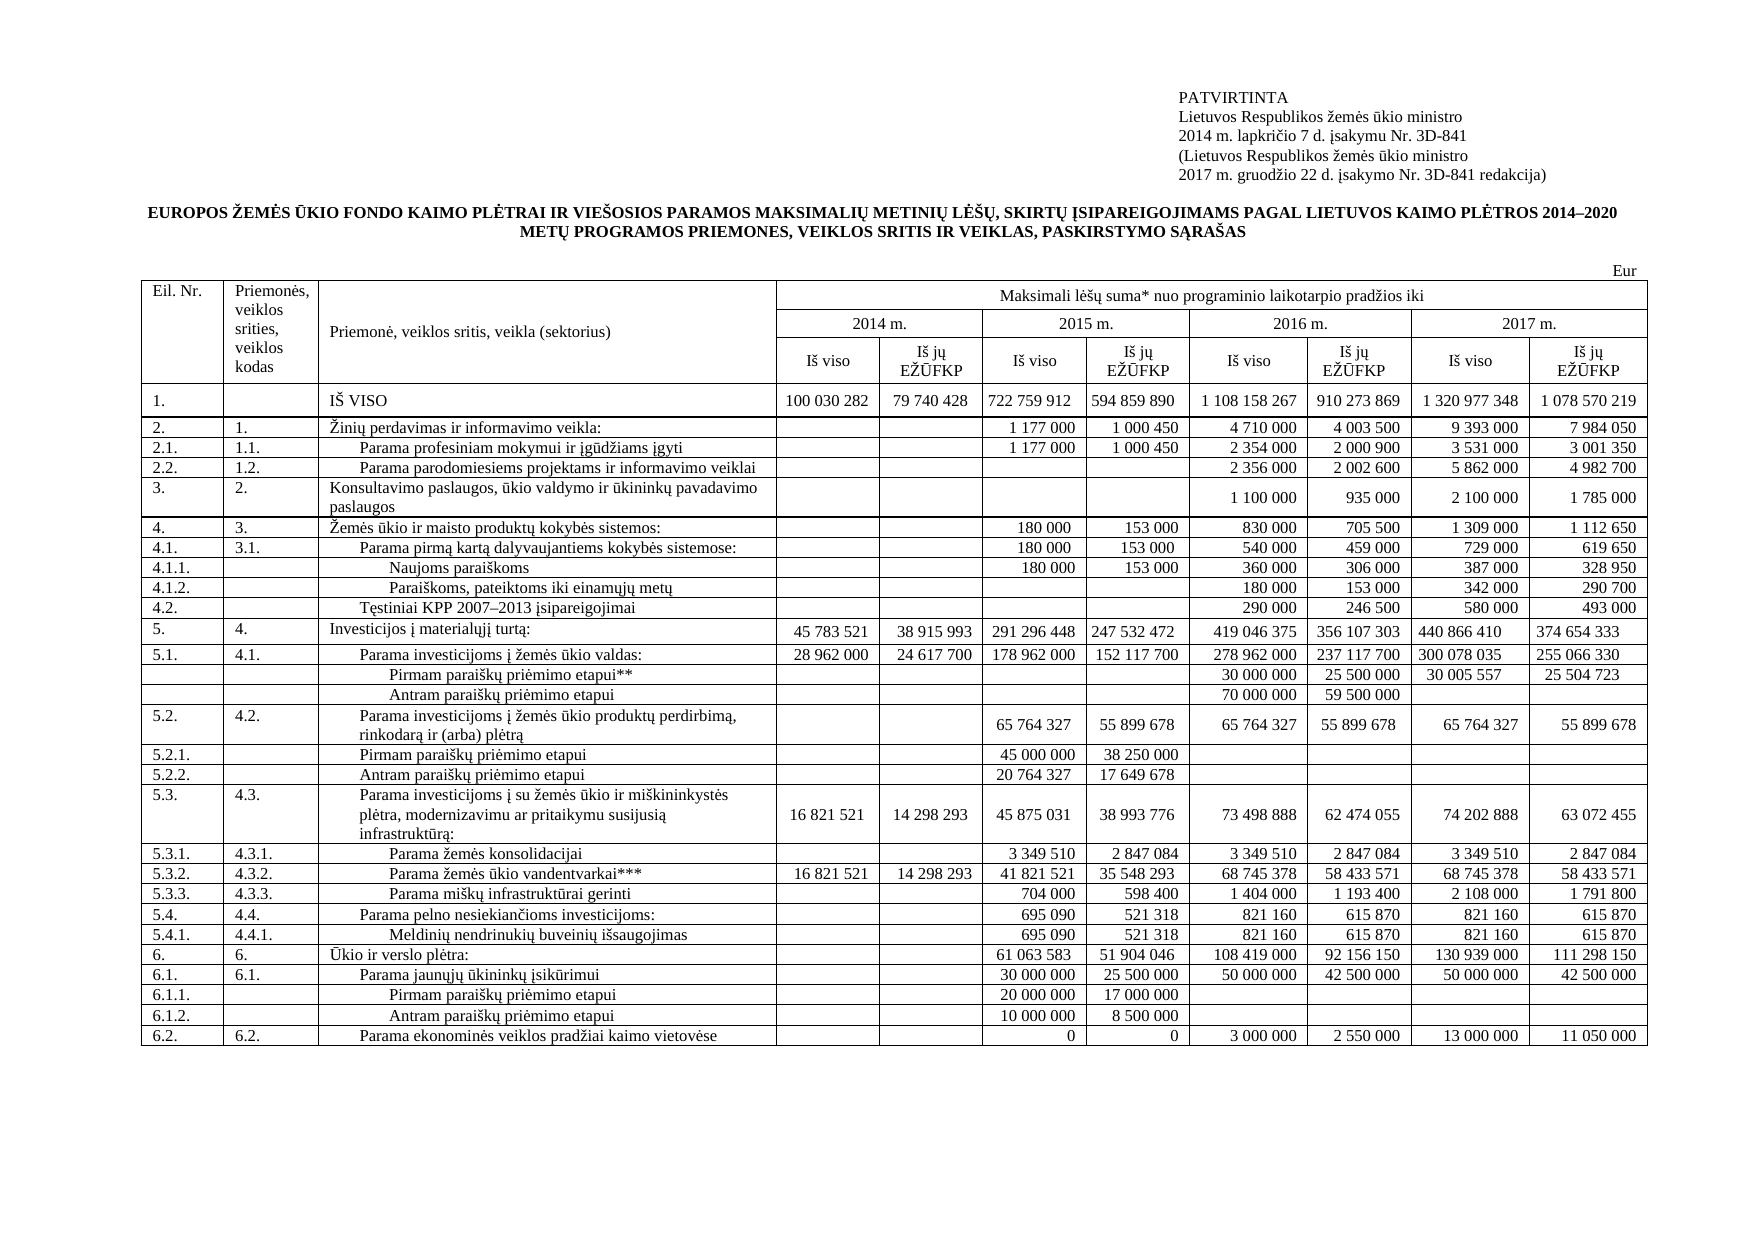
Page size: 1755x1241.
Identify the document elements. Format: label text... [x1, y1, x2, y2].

table_cell [777, 458, 879, 477]
table_cell 4.4.1. [224, 925, 318, 944]
table_cell Paraiškoms, pateiktoms iki einamųjų metų [319, 578, 776, 597]
table_cell Parama miškų infrastruktūrai gerinti [319, 884, 776, 903]
table_cell 45 875 031 [983, 785, 1086, 843]
table_cell 25 500 000 [1308, 665, 1411, 684]
table_cell 68 745 378 [1190, 864, 1307, 883]
table_cell 237 117 700 [1308, 645, 1411, 664]
table_cell [880, 538, 982, 557]
table_cell 2.2. [142, 458, 223, 477]
table_cell [1308, 745, 1411, 764]
table_cell 695 090 [983, 904, 1086, 923]
table_cell [224, 598, 318, 617]
table_cell 722 759 912 [983, 384, 1086, 416]
table_cell 3 531 000 [1412, 438, 1529, 457]
table_cell 3. [142, 478, 223, 516]
table_cell 4.2. [224, 705, 318, 744]
table_cell 729 000 [1412, 538, 1529, 557]
table_cell 2017 m. [1412, 310, 1647, 337]
table_cell 74 202 888 [1412, 785, 1529, 843]
table_cell [1190, 1005, 1307, 1024]
table_cell 4 982 700 [1530, 458, 1647, 477]
table_cell Meldinių nendrinukių buveinių išsaugojimas [319, 925, 776, 944]
table_cell 1 193 400 [1308, 884, 1411, 903]
table_cell 440 866 410 [1412, 619, 1529, 644]
table_cell 598 400 [1087, 884, 1189, 903]
table_cell 830 000 [1190, 518, 1307, 537]
table_cell 38 993 776 [1087, 785, 1189, 843]
table_cell [1308, 985, 1411, 1004]
table_cell Iš viso [777, 338, 879, 383]
table_cell [1412, 1005, 1529, 1024]
table_cell 68 745 378 [1412, 864, 1529, 883]
table_cell 58 433 571 [1308, 864, 1411, 883]
table_cell 51 904 046 [1087, 945, 1189, 964]
table_cell [880, 904, 982, 923]
table_cell 4.3.2. [224, 864, 318, 883]
table_cell 290 000 [1190, 598, 1307, 617]
table_cell 2. [142, 418, 223, 437]
table_cell 4.3.3. [224, 884, 318, 903]
table_cell 5.1. [142, 645, 223, 664]
table_cell 45 783 521 [777, 619, 879, 644]
table_cell 1 791 800 [1530, 884, 1647, 903]
table_cell [983, 685, 1086, 704]
table_cell 152 117 700 [1087, 645, 1189, 664]
table_cell 108 419 000 [1190, 945, 1307, 964]
table_cell Parama pirmą kartą dalyvaujantiems kokybės sistemose: [319, 538, 776, 557]
table_cell [880, 458, 982, 477]
table_cell Antram paraiškų priėmimo etapui [319, 685, 776, 704]
table_cell 14 298 293 [880, 785, 982, 843]
table_cell 4.1.1. [142, 558, 223, 577]
table_cell 1 078 570 219 [1530, 384, 1647, 416]
table_cell [777, 985, 879, 1004]
table_cell 3 000 000 [1190, 1026, 1307, 1045]
table_cell 92 156 150 [1308, 945, 1411, 964]
table_cell [983, 478, 1086, 516]
table_cell 178 962 000 [983, 645, 1086, 664]
table_cell 38 915 993 [880, 619, 982, 644]
table_cell 6.1.1. [142, 985, 223, 1004]
table_cell [983, 598, 1086, 617]
table_cell 59 500 000 [1308, 685, 1411, 704]
text 2014 m. lapkričio 7 d. įsakymu Nr. 3D-841 [1163, 126, 1636, 145]
table_cell 153 000 [1087, 538, 1189, 557]
table_cell 17 000 000 [1087, 985, 1189, 1004]
table_cell Parama jaunųjų ūkininkų įsikūrimui [319, 965, 776, 984]
table_cell 63 072 455 [1530, 785, 1647, 843]
table_cell 16 821 521 [777, 785, 879, 843]
table_cell 5. [142, 619, 223, 644]
table_cell [777, 705, 879, 744]
table_cell [224, 985, 318, 1004]
table_cell [880, 745, 982, 764]
table_cell 4.1.2. [142, 578, 223, 597]
table_cell [1190, 745, 1307, 764]
table_cell [1087, 458, 1189, 477]
table_cell 1 404 000 [1190, 884, 1307, 903]
table_cell 704 000 [983, 884, 1086, 903]
table_cell [880, 985, 982, 1004]
table_cell 130 939 000 [1412, 945, 1529, 964]
table_cell [983, 665, 1086, 684]
table_cell 2 000 900 [1308, 438, 1411, 457]
table_cell 1 785 000 [1530, 478, 1647, 516]
table_cell 5.4.1. [142, 925, 223, 944]
table_cell 73 498 888 [1190, 785, 1307, 843]
table_cell 2 847 084 [1530, 844, 1647, 863]
table_cell 55 899 678 [1530, 705, 1647, 744]
table_cell [880, 884, 982, 903]
table_cell [880, 705, 982, 744]
table_cell 41 821 521 [983, 864, 1086, 883]
table_cell 328 950 [1530, 558, 1647, 577]
table_cell [777, 925, 879, 944]
table_cell 11 050 000 [1530, 1026, 1647, 1045]
table_cell [777, 558, 879, 577]
table_cell Iš viso [1412, 338, 1529, 383]
table_cell 290 700 [1530, 578, 1647, 597]
table_cell [777, 884, 879, 903]
table_cell [880, 1005, 982, 1024]
table_cell 35 548 293 [1087, 864, 1189, 883]
table_cell Iš viso [1190, 338, 1307, 383]
table_cell 5.2.2. [142, 765, 223, 784]
table_cell [1087, 665, 1189, 684]
table_cell 100 030 282 [777, 384, 879, 416]
table_cell Žinių perdavimas ir informavimo veikla: [319, 418, 776, 437]
table_cell 2 108 000 [1412, 884, 1529, 903]
table_cell [1412, 985, 1529, 1004]
table_cell Parama parodomiesiems projektams ir informavimo veiklai [319, 458, 776, 477]
table_cell [1087, 478, 1189, 516]
table_cell 1.1. [224, 438, 318, 457]
table_cell 65 764 327 [1412, 705, 1529, 744]
table_cell 1 112 650 [1530, 518, 1647, 537]
table_cell [777, 665, 879, 684]
table_cell [224, 578, 318, 597]
table_cell 42 500 000 [1308, 965, 1411, 984]
table_cell 14 298 293 [880, 864, 982, 883]
table_cell 4.2. [142, 598, 223, 617]
table_cell [1190, 985, 1307, 1004]
table_cell 1 177 000 [983, 438, 1086, 457]
table_cell 2 550 000 [1308, 1026, 1411, 1045]
table_cell 459 000 [1308, 538, 1411, 557]
table_cell 180 000 [983, 538, 1086, 557]
table_cell 3. [224, 518, 318, 537]
table_cell 4. [224, 619, 318, 644]
table_cell 5.3. [142, 785, 223, 843]
table_cell 821 160 [1190, 925, 1307, 944]
table_cell [1412, 765, 1529, 784]
table_cell [777, 598, 879, 617]
table_cell [983, 458, 1086, 477]
table_cell Investicijos į materialųjį turtą: [319, 619, 776, 644]
table_cell [880, 1026, 982, 1045]
text 2017 m. gruodžio 22 d. įsakymo Nr. 3D-841 redakcija) [1163, 164, 1636, 184]
table_cell 615 870 [1308, 925, 1411, 944]
table_cell 2 354 000 [1190, 438, 1307, 457]
table_cell 180 000 [1190, 578, 1307, 597]
table_cell 342 000 [1412, 578, 1529, 597]
table_cell Priemonė, veiklos sritis, veikla (sektorius) [319, 281, 776, 383]
table_cell [1190, 765, 1307, 784]
table_cell 2 100 000 [1412, 478, 1529, 516]
table_header [776, 260, 1190, 279]
table_cell [142, 685, 223, 704]
table_cell 521 318 [1087, 925, 1189, 944]
table_cell 4.3. [224, 785, 318, 843]
table_cell [224, 384, 318, 416]
table_cell 306 000 [1308, 558, 1411, 577]
table_cell [1530, 1005, 1647, 1024]
table_cell Antram paraiškų priėmimo etapui [319, 1005, 776, 1024]
table_cell 300 078 035 [1412, 645, 1529, 664]
table_cell 55 899 678 [1087, 705, 1189, 744]
table_cell 910 273 869 [1308, 384, 1411, 416]
table_cell 3 349 510 [983, 844, 1086, 863]
table_cell [880, 578, 982, 597]
table_cell 4 710 000 [1190, 418, 1307, 437]
table_cell [777, 765, 879, 784]
table_cell [777, 1026, 879, 1045]
table_cell 2 847 084 [1308, 844, 1411, 863]
table_cell 62 474 055 [1308, 785, 1411, 843]
table_cell Parama profesiniam mokymui ir įgūdžiams įgyti [319, 438, 776, 457]
table_cell [1308, 1005, 1411, 1024]
table_cell 4. [142, 518, 223, 537]
table_cell 3 349 510 [1190, 844, 1307, 863]
table_cell [1087, 578, 1189, 597]
table_cell 13 000 000 [1412, 1026, 1529, 1045]
table_cell [777, 745, 879, 764]
table_cell 705 500 [1308, 518, 1411, 537]
table_cell [880, 925, 982, 944]
table_cell 38 250 000 [1087, 745, 1189, 764]
table_cell Parama pelno nesiekiančioms investicijoms: [319, 904, 776, 923]
table_cell 24 617 700 [880, 645, 982, 664]
table_cell 374 654 333 [1530, 619, 1647, 644]
table_cell 2015 m. [983, 310, 1189, 337]
table_cell 1. [224, 418, 318, 437]
table_cell 25 504 723 [1530, 665, 1647, 684]
table_cell 247 532 472 [1087, 619, 1189, 644]
table_cell 30 005 557 [1412, 665, 1529, 684]
table_cell [880, 665, 982, 684]
table_cell 821 160 [1190, 904, 1307, 923]
table_header [224, 260, 318, 279]
table_cell 360 000 [1190, 558, 1307, 577]
text Lietuvos Respublikos žemės ūkio ministro [1163, 107, 1636, 126]
table_cell 255 066 330 [1530, 645, 1647, 664]
table_cell 50 000 000 [1190, 965, 1307, 984]
table_cell [880, 558, 982, 577]
table_cell [777, 578, 879, 597]
table_cell IŠ VISO [319, 384, 776, 416]
table_cell 1 309 000 [1412, 518, 1529, 537]
table_cell [777, 904, 879, 923]
table_cell 2. [224, 478, 318, 516]
table_cell [224, 765, 318, 784]
table_cell [777, 844, 879, 863]
table_cell 0 [1087, 1026, 1189, 1045]
table_cell 1 320 977 348 [1412, 384, 1529, 416]
table_cell Ūkio ir verslo plėtra: [319, 945, 776, 964]
table_cell Pirmam paraiškų priėmimo etapui [319, 985, 776, 1004]
table_cell [1530, 685, 1647, 704]
table_cell 2016 m. [1190, 310, 1411, 337]
table_cell 28 962 000 [777, 645, 879, 664]
table_cell 153 000 [1087, 518, 1189, 537]
table_cell 246 500 [1308, 598, 1411, 617]
table_cell Eil. Nr. [142, 281, 223, 383]
table_cell 540 000 [1190, 538, 1307, 557]
table_cell 20 764 327 [983, 765, 1086, 784]
table_cell 58 433 571 [1530, 864, 1647, 883]
table_cell [777, 438, 879, 457]
table_cell 6.1. [224, 965, 318, 984]
table_header [318, 260, 776, 279]
table_cell 50 000 000 [1412, 965, 1529, 984]
table_cell 5.3.1. [142, 844, 223, 863]
table_cell Iš jų EŽŪFKP [1087, 338, 1189, 383]
table_cell [1087, 685, 1189, 704]
table_cell 153 000 [1087, 558, 1189, 577]
table_cell [224, 685, 318, 704]
table_cell 356 107 303 [1308, 619, 1411, 644]
table_cell [880, 965, 982, 984]
table_cell 7 984 050 [1530, 418, 1647, 437]
table_cell 5 862 000 [1412, 458, 1529, 477]
table_cell [880, 685, 982, 704]
table_cell [777, 945, 879, 964]
table_cell 6.2. [142, 1026, 223, 1045]
table_cell [983, 578, 1086, 597]
table_cell 4 003 500 [1308, 418, 1411, 437]
table_cell Tęstiniai KPP 2007–2013 įsipareigojimai [319, 598, 776, 617]
table_cell [880, 945, 982, 964]
table_cell 6. [224, 945, 318, 964]
table_cell 111 298 150 [1530, 945, 1647, 964]
table_cell 1 000 450 [1087, 438, 1189, 457]
table_cell [1412, 685, 1529, 704]
table_cell Iš viso [983, 338, 1086, 383]
table_cell 387 000 [1412, 558, 1529, 577]
table_cell 25 500 000 [1087, 965, 1189, 984]
table_cell 16 821 521 [777, 864, 879, 883]
table_cell 3 001 350 [1530, 438, 1647, 457]
table_cell 180 000 [983, 558, 1086, 577]
table_cell 615 870 [1530, 904, 1647, 923]
table_cell 5.3.2. [142, 864, 223, 883]
table_cell 580 000 [1412, 598, 1529, 617]
table_header [1190, 260, 1308, 279]
table_cell 153 000 [1308, 578, 1411, 597]
text EUROPOS ŽEMĖS ŪKIO FONDO KAIMO PLĖTRAI IR VIEŠOSIOS PARAMOS MAKSIMALIŲ METINIŲ LĖŠŲ, SKIRTŲ ĮSIPAREIGOJIMAMS PAGAL LIETUVOS KAIMO PLĖTROS 2014–2020 METŲ PROGRAMOS PRIEMONES, VEIKLOS SRITIS IR VEIKLAS, PASKIRSTYMO SĄRAŠAS [130, 203, 1636, 241]
table_cell Parama žemės ūkio vandentvarkai*** [319, 864, 776, 883]
table_cell 3.1. [224, 538, 318, 557]
table_cell Antram paraiškų priėmimo etapui [319, 765, 776, 784]
table_cell 4.1. [142, 538, 223, 557]
table_cell [142, 665, 223, 684]
table_cell 1.2. [224, 458, 318, 477]
table_cell 6.1. [142, 965, 223, 984]
table_cell 615 870 [1308, 904, 1411, 923]
table_cell 9 393 000 [1412, 418, 1529, 437]
table_cell Iš jų EŽŪFKP [880, 338, 982, 383]
table_cell [1530, 985, 1647, 1004]
table_cell 2 847 084 [1087, 844, 1189, 863]
table_cell 4.1. [224, 645, 318, 664]
table_cell 619 650 [1530, 538, 1647, 557]
table_cell 419 046 375 [1190, 619, 1307, 644]
table_cell [880, 518, 982, 537]
table_cell 4.3.1. [224, 844, 318, 863]
table_cell Priemonės, veiklos srities, veiklos kodas [224, 281, 318, 383]
table_cell 10 000 000 [983, 1005, 1086, 1024]
table_cell 278 962 000 [1190, 645, 1307, 664]
table_cell [1412, 745, 1529, 764]
table_cell 79 740 428 [880, 384, 982, 416]
table_cell 615 870 [1530, 925, 1647, 944]
table_header Eur [1529, 260, 1647, 279]
table_cell 65 764 327 [983, 705, 1086, 744]
table_cell [880, 478, 982, 516]
table_cell [777, 418, 879, 437]
table_cell [224, 745, 318, 764]
table_cell [880, 418, 982, 437]
table_cell Parama žemės konsolidacijai [319, 844, 776, 863]
table_cell 65 764 327 [1190, 705, 1307, 744]
table_cell 1 177 000 [983, 418, 1086, 437]
table_cell Iš jų EŽŪFKP [1308, 338, 1411, 383]
text PATVIRTINTA [1163, 88, 1636, 107]
table_cell 521 318 [1087, 904, 1189, 923]
table_cell [1530, 765, 1647, 784]
table_cell 20 000 000 [983, 985, 1086, 1004]
table_cell 5.2.1. [142, 745, 223, 764]
table_cell 821 160 [1412, 925, 1529, 944]
table_cell 2 002 600 [1308, 458, 1411, 477]
table_cell [777, 685, 879, 704]
table_cell [880, 765, 982, 784]
table_cell 42 500 000 [1530, 965, 1647, 984]
table_cell Žemės ūkio ir maisto produktų kokybės sistemos: [319, 518, 776, 537]
table_cell [224, 558, 318, 577]
table_cell 291 296 448 [983, 619, 1086, 644]
table_cell Parama ekonominės veiklos pradžiai kaimo vietovėse [319, 1026, 776, 1045]
table_cell Naujoms paraiškoms [319, 558, 776, 577]
table_cell [777, 538, 879, 557]
table_cell [880, 598, 982, 617]
table_cell [777, 965, 879, 984]
table_cell [224, 1005, 318, 1024]
table_cell 1 108 158 267 [1190, 384, 1307, 416]
table_cell 30 000 000 [983, 965, 1086, 984]
table_header [1308, 260, 1411, 279]
table_cell 2014 m. [777, 310, 982, 337]
table_cell 695 090 [983, 925, 1086, 944]
table_cell [224, 665, 318, 684]
table_cell 1 100 000 [1190, 478, 1307, 516]
table_cell Parama investicijoms į žemės ūkio valdas: [319, 645, 776, 664]
table_cell [1530, 745, 1647, 764]
table_cell [1087, 598, 1189, 617]
table_cell 3 349 510 [1412, 844, 1529, 863]
table_cell [880, 438, 982, 457]
table_cell 5.3.3. [142, 884, 223, 903]
table_cell 8 500 000 [1087, 1005, 1189, 1024]
table_cell Pirmam paraiškų priėmimo etapui** [319, 665, 776, 684]
table_cell 4.4. [224, 904, 318, 923]
table_cell Parama investicijoms į su žemės ūkio ir miškininkystės plėtra, modernizavimu ar pritaikymu susijusią infrastruktūrą: [319, 785, 776, 843]
table_cell 17 649 678 [1087, 765, 1189, 784]
table_cell 61 063 583 [983, 945, 1086, 964]
table_cell [880, 844, 982, 863]
table_cell 6.2. [224, 1026, 318, 1045]
table_cell 5.2. [142, 705, 223, 744]
table_cell 1. [142, 384, 223, 416]
table_cell 180 000 [983, 518, 1086, 537]
table_cell 594 859 890 [1087, 384, 1189, 416]
table_cell 493 000 [1530, 598, 1647, 617]
table_cell 2.1. [142, 438, 223, 457]
table_cell [1308, 765, 1411, 784]
table_cell [777, 478, 879, 516]
text (Lietuvos Respublikos žemės ūkio ministro [1163, 145, 1636, 164]
table_cell 6. [142, 945, 223, 964]
table_cell 821 160 [1412, 904, 1529, 923]
table_cell Iš jų EŽŪFKP [1530, 338, 1647, 383]
table_cell 30 000 000 [1190, 665, 1307, 684]
table_cell 5.4. [142, 904, 223, 923]
table_cell 2 356 000 [1190, 458, 1307, 477]
table_cell [777, 1005, 879, 1024]
table_cell Parama investicijoms į žemės ūkio produktų perdirbimą, rinkodarą ir (arba) plėtrą [319, 705, 776, 744]
table_header [141, 260, 224, 279]
table_cell 935 000 [1308, 478, 1411, 516]
table_cell Pirmam paraiškų priėmimo etapui [319, 745, 776, 764]
table_cell 55 899 678 [1308, 705, 1411, 744]
table_cell 6.1.2. [142, 1005, 223, 1024]
table_cell [777, 518, 879, 537]
table_cell 0 [983, 1026, 1086, 1045]
table_cell 45 000 000 [983, 745, 1086, 764]
table_cell Konsultavimo paslaugos, ūkio valdymo ir ūkininkų pavadavimo paslaugos [319, 478, 776, 516]
table_cell 70 000 000 [1190, 685, 1307, 704]
table_cell Maksimali lėšų suma* nuo programinio laikotarpio pradžios iki [777, 281, 1647, 309]
table_cell 1 000 450 [1087, 418, 1189, 437]
table_header [1411, 260, 1529, 279]
